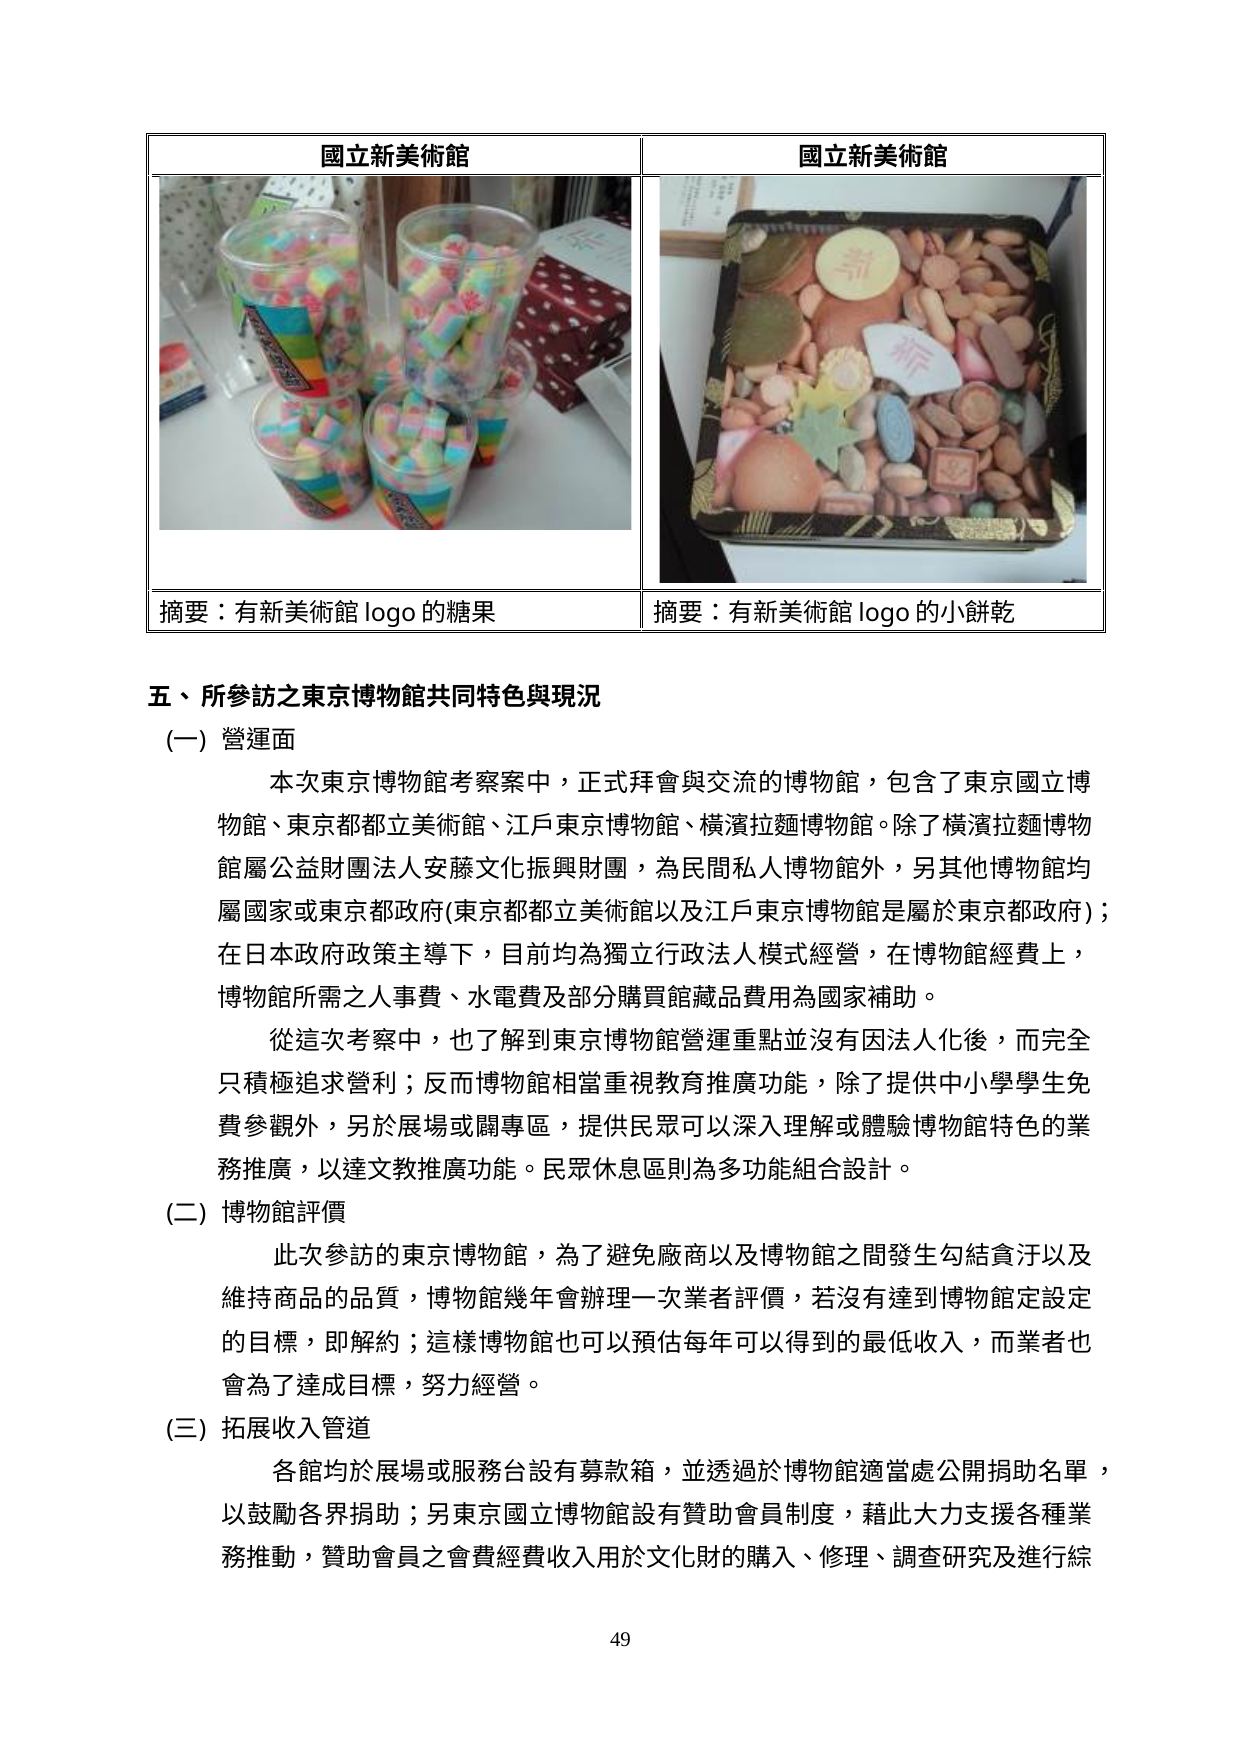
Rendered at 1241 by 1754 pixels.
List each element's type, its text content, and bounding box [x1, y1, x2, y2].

text 各館均於展場或服務台設有募款箱，並透過於博物館適當處公開捐助名單，以鼓勵各界捐助；另東京國立博物館設有贊助會員制度，藉此大力支援各種業務推動，贊助會員之會費經費收入用於文化財的購入、修理、調查研究及進行綜合文化展、充實設施設備等。 [221, 1450, 1092, 1574]
table_cell 摘要：有新美術館logo的糖果 [148, 589, 642, 630]
list 博物館評價 [166, 1192, 1092, 1230]
table_cell 摘要：有新美術館logo的小餅乾 [642, 589, 1104, 630]
list 營運面 [166, 718, 1092, 756]
picture [159, 176, 632, 530]
table_cell 國立新美術館 [148, 134, 642, 173]
list 所參訪之東京博物館共同特色與現況 [148, 676, 1092, 713]
list 拓展收入管道 [166, 1407, 1092, 1445]
text 從這次考察中，也了解到東京博物館營運重點並沒有因法人化後，而完全只積極追求營利；反而博物館相當重視教育推廣功能，除了提供中小學學生免費參觀外，另於展場或闢專區，提供民眾可以深入理解或體驗博物館特色的業務推廣，以達文教推廣功能。民眾休息區則為多功能組合設計。 [218, 1020, 1092, 1187]
text 本次東京博物館考察案中，正式拜會與交流的博物館，包含了東京國立博物館、東京都都立美術館、江戶東京博物館、橫濱拉麵博物館。除了橫濱拉麵博物館屬公益財團法人安藤文化振興財團，為民間私人博物館外，另其他博物館均屬國家或東京都政府(東京都都立美術館以及江戶東京博物館是屬於東京都政府)；在日本政府政策主導下，目前均為獨立行政法人模式經營，在博物館經費上，博物館所需之人事費、水電費及部分購買館藏品費用為國家補助。 [218, 761, 1092, 1014]
text 此次參訪的東京博物館，為了避免廠商以及博物館之間發生勾結貪汙以及維持商品的品質，博物館幾年會辦理一次業者評價，若沒有達到博物館定設定的目標，即解約；這樣博物館也可以預估每年可以得到的最低收入，而業者也會為了達成目標，努力經營。 [222, 1235, 1092, 1402]
table_cell 國立新美術館 [642, 136, 1103, 173]
table_cell [149, 174, 640, 589]
picture [659, 176, 1087, 583]
table_cell [643, 174, 1103, 589]
